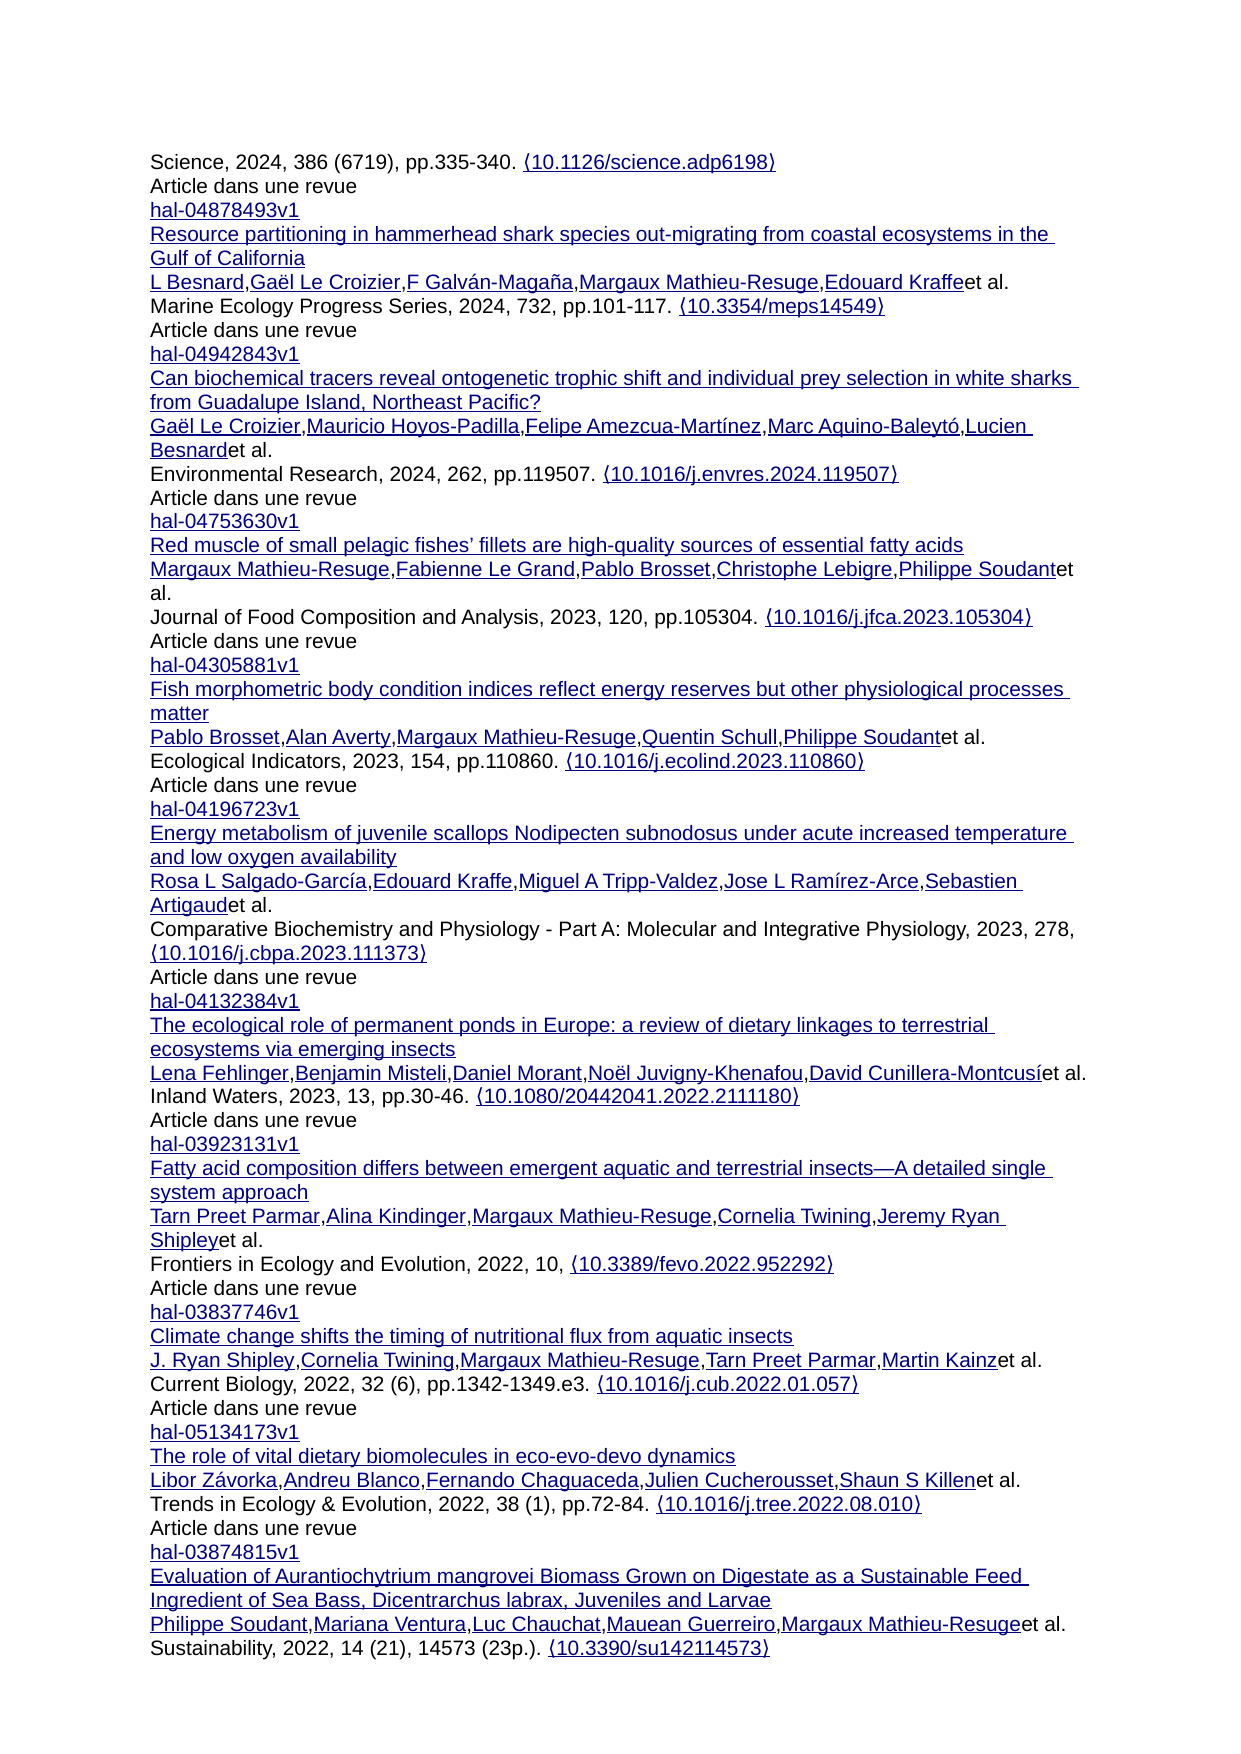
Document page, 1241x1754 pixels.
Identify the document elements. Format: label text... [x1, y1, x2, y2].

table_cell Red muscle of small pelagic fishes’ fillets are high-quality sources of essential fatty acids Margaux Mathieu-Resuge,Fabienne Le Grand,Pablo Brosset,Christophe Lebigre,Philippe Soudantet al. Journal of Food Composition and Analysis, 2023, 120, pp.105304. ⟨10.1016/j.jfca.2023.105304⟩ Article dans une revue hal-04305881v1 [150, 533, 1090, 677]
table_cell The ecological role of permanent ponds in Europe: a review of dietary linkages to terrestrial ecosystems via emerging insects Lena Fehlinger,Benjamin Misteli,Daniel Morant,Noël Juvigny-Khenafou,David Cunillera-Montcusíet al. Inland Waters, 2023, 13, pp.30-46. ⟨10.1080/20442041.2022.2111180⟩ Article dans une revue hal-03923131v1 [150, 1013, 1090, 1156]
table_cell Evaluation of Aurantiochytrium mangrovei Biomass Grown on Digestate as a Sustainable Feed Ingredient of Sea Bass, Dicentrarchus labrax, Juveniles and Larvae Philippe Soudant,Mariana Ventura,Luc Chauchat,Mauean Guerreiro,Margaux Mathieu-Resugeet al. Sustainability, 2022, 14 (21), 14573 (23p.). ⟨10.3390/su142114573⟩ [150, 1564, 1090, 1659]
table_cell Science, 2024, 386 (6719), pp.335-340. ⟨10.1126/science.adp6198⟩ Article dans une revue hal-04878493v1 [150, 150, 1090, 222]
table_cell Fish morphometric body condition indices reflect energy reserves but other physiological processes matter Pablo Brosset,Alan Averty,Margaux Mathieu-Resuge,Quentin Schull,Philippe Soudantet al. Ecological Indicators, 2023, 154, pp.110860. ⟨10.1016/j.ecolind.2023.110860⟩ Article dans une revue hal-04196723v1 [150, 677, 1090, 821]
table_cell The role of vital dietary biomolecules in eco-evo-devo dynamics Libor Závorka,Andreu Blanco,Fernando Chaguaceda,Julien Cucherousset,Shaun S Killenet al. Trends in Ecology & Evolution, 2022, 38 (1), pp.72-84. ⟨10.1016/j.tree.2022.08.010⟩ Article dans une revue hal-03874815v1 [150, 1444, 1090, 1563]
table_cell Resource partitioning in hammerhead shark species out-migrating from coastal ecosystems in the Gulf of California L Besnard,Gaël Le Croizier,F Galván-Magaña,Margaux Mathieu-Resuge,Edouard Kraffeet al. Marine Ecology Progress Series, 2024, 732, pp.101-117. ⟨10.3354/meps14549⟩ Article dans une revue hal-04942843v1 [150, 222, 1090, 366]
table_cell Climate change shifts the timing of nutritional flux from aquatic insects J. Ryan Shipley,Cornelia Twining,Margaux Mathieu-Resuge,Tarn Preet Parmar,Martin Kainzet al. Current Biology, 2022, 32 (6), pp.1342-1349.e3. ⟨10.1016/j.cub.2022.01.057⟩ Article dans une revue hal-05134173v1 [150, 1324, 1090, 1444]
table_cell Energy metabolism of juvenile scallops Nodipecten subnodosus under acute increased temperature and low oxygen availability Rosa L Salgado-García,Edouard Kraffe,Miguel A Tripp-Valdez,Jose L Ramírez-Arce,Sebastien Artigaudet al. Comparative Biochemistry and Physiology - Part A: Molecular and Integrative Physiology, 2023, 278, ⟨10.1016/j.cbpa.2023.111373⟩ Article dans une revue hal-04132384v1 [150, 821, 1090, 1012]
table_cell Can biochemical tracers reveal ontogenetic trophic shift and individual prey selection in white sharks from Guadalupe Island, Northeast Pacific? Gaël Le Croizier,Mauricio Hoyos-Padilla,Felipe Amezcua-Martínez,Marc Aquino-Baleytó,Lucien Besnardet al. Environmental Research, 2024, 262, pp.119507. ⟨10.1016/j.envres.2024.119507⟩ Article dans une revue hal-04753630v1 [150, 366, 1090, 533]
table_cell Fatty acid composition differs between emergent aquatic and terrestrial insects—A detailed single system approach Tarn Preet Parmar,Alina Kindinger,Margaux Mathieu-Resuge,Cornelia Twining,Jeremy Ryan Shipleyet al. Frontiers in Ecology and Evolution, 2022, 10, ⟨10.3389/fevo.2022.952292⟩ Article dans une revue hal-03837746v1 [150, 1156, 1090, 1324]
